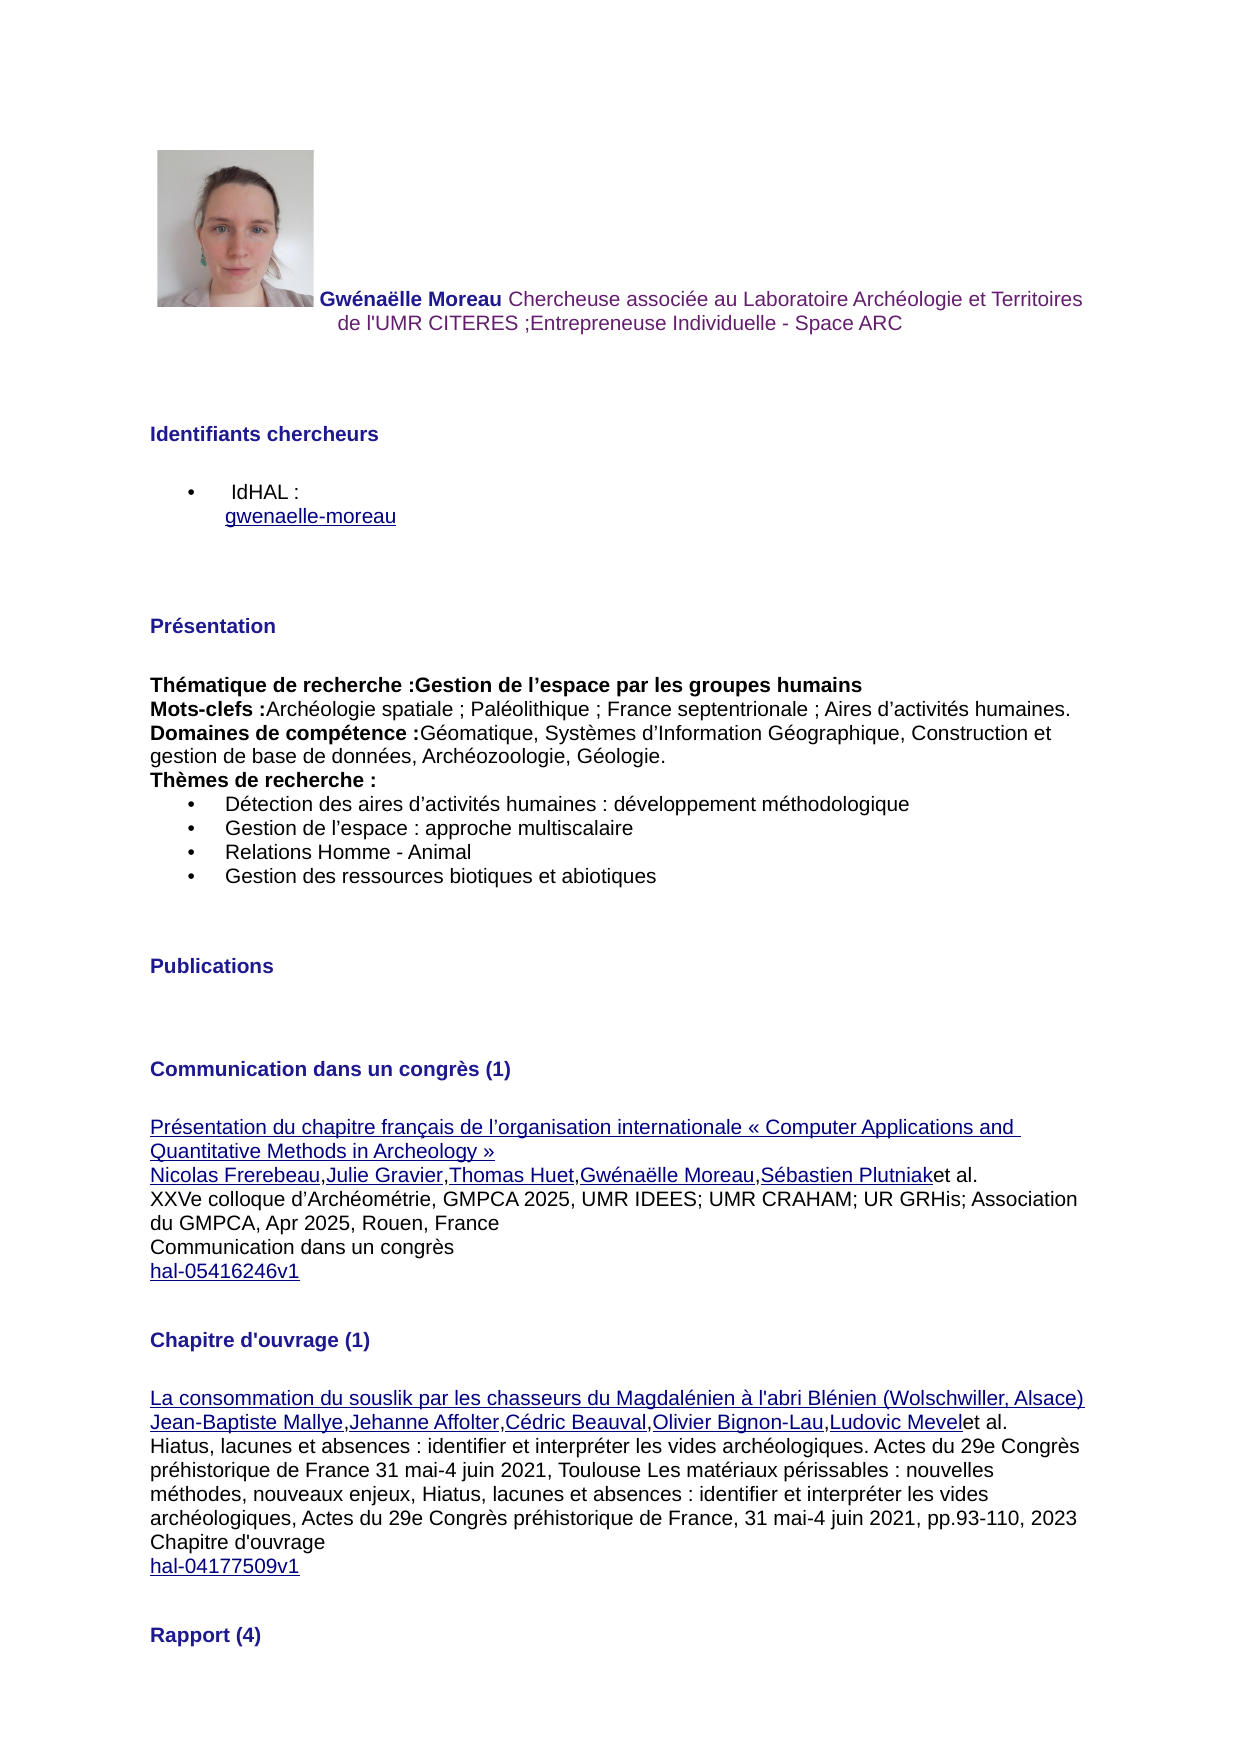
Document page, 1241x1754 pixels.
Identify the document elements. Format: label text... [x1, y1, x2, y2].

table_header La consommation du souslik par les chasseurs du Magdalénien à l'abri Blénien (Wolschwiller, Alsace) Jean-Baptiste Mallye,Jehanne Affolter,Cédric Beauval,Olivier Bignon-Lau,Ludovic Mevelet al. Hiatus, lacunes et absences : identifier et interpréter les vides archéologiques. Actes du 29e Congrès préhistorique de France 31 mai-4 juin 2021, Toulouse Les matériaux périssables : nouvelles méthodes, nouveaux enjeux, Hiatus, lacunes et absences : identifier et interpréter les vides archéologiques, Actes du 29e Congrès préhistorique de France, 31 mai-4 juin 2021, pp.93-110, 2023 Chapitre d'ouvrage hal-04177509v1 [150, 1386, 1090, 1578]
table_header Présentation du chapitre français de l’organisation internationale « Computer Applications and Quantitative Methods in Archeology » Nicolas Frerebeau,Julie Gravier,Thomas Huet,Gwénaëlle Moreau,Sébastien Plutniaket al. XXVe colloque d’Archéométrie, GMPCA 2025, UMR IDEES; UMR CRAHAM; UR GRHis; Association du GMPCA, Apr 2025, Rouen, France Communication dans un congrès hal-05416246v1 [150, 1115, 1090, 1283]
list Relations Homme - Animal [187, 840, 1090, 864]
subtitle Chapitre d'ouvrage (1) [150, 1328, 1090, 1352]
text Domaines de compétence :Géomatique, Systèmes d’Information Géographique, Construction et gestion de base de données, Archéozoologie, Géologie. [150, 720, 1090, 768]
text Thèmes de recherche : [150, 768, 1090, 792]
list Gestion des ressources biotiques et abiotiques [187, 864, 1090, 888]
text Thématique de recherche :Gestion de l’espace par les groupes humains [150, 672, 1090, 696]
subtitle Communication dans un congrès (1) [150, 1057, 1090, 1081]
list IdHAL : [187, 480, 1090, 504]
subtitle Rapport (4) [150, 1622, 1090, 1646]
picture [157, 150, 314, 307]
list gwenaelle-moreau [187, 504, 1090, 528]
list Gestion de l’espace : approche multiscalaire [187, 816, 1090, 840]
subtitle Identifiants chercheurs [150, 421, 1090, 445]
list Détection des aires d’activités humaines : développement méthodologique [187, 792, 1090, 816]
subtitle Publications [150, 954, 1090, 978]
subtitle Présentation [150, 614, 1090, 638]
text Mots-clefs :Archéologie spatiale ; Paléolithique ; France septentrionale ; Aires d’activités humaines. [150, 696, 1090, 720]
subtitle Gwénaëlle Moreau Chercheuse associée au Laboratoire Archéologie et Territoires de l'UMR CITERES ;Entrepreneuse Individuelle - Space ARC [150, 150, 1090, 335]
